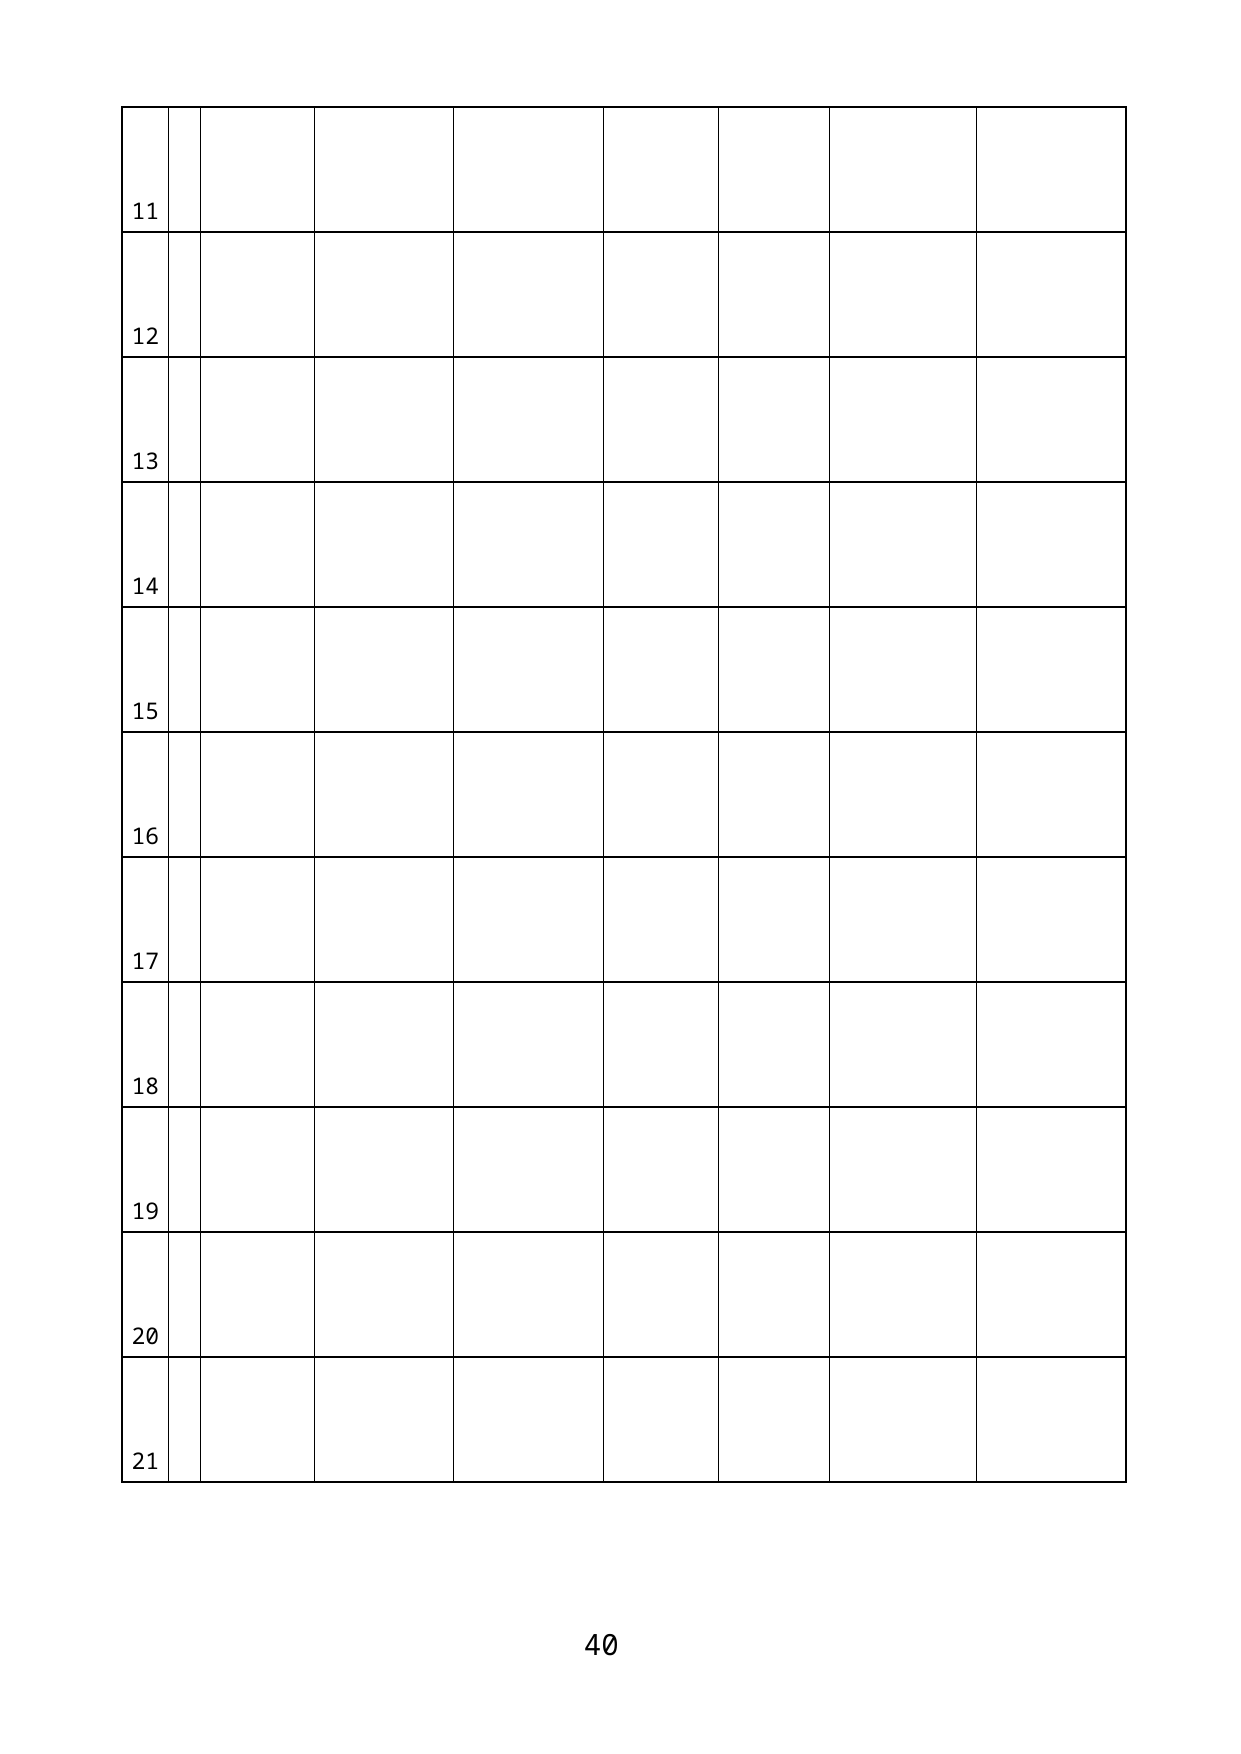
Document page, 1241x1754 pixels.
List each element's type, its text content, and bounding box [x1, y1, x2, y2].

table_cell [1127, 106, 1162, 231]
table_cell [719, 108, 829, 231]
table_cell [201, 483, 314, 606]
table_cell [830, 983, 976, 1106]
table_cell [604, 108, 718, 231]
table_cell [977, 483, 1125, 606]
table_cell [1127, 1356, 1162, 1481]
table_cell [169, 233, 200, 356]
table_cell [604, 1233, 718, 1356]
table_cell [719, 1233, 829, 1356]
table_cell [830, 233, 976, 356]
table_cell [454, 233, 603, 356]
table_cell [830, 608, 976, 731]
table_cell [719, 483, 829, 606]
table_cell [102, 356, 121, 481]
table_cell [102, 231, 121, 356]
table_cell [977, 983, 1125, 1106]
table_cell [169, 358, 200, 481]
table_cell 12 [123, 233, 168, 356]
table_cell [201, 983, 314, 1106]
table_cell [201, 1358, 314, 1481]
table_cell [604, 1358, 718, 1481]
table_cell [169, 483, 200, 606]
table_cell [102, 606, 121, 731]
table_cell [604, 858, 718, 981]
table_cell [169, 1108, 200, 1231]
table_cell [719, 733, 829, 856]
table_cell [604, 983, 718, 1106]
table_cell [169, 733, 200, 856]
table_cell [201, 608, 314, 731]
table_cell [315, 233, 453, 356]
table_cell [169, 983, 200, 1106]
table_cell [169, 108, 200, 231]
table_cell 15 [123, 608, 168, 731]
table_cell [454, 983, 603, 1106]
table_cell [977, 108, 1125, 231]
table_cell [719, 358, 829, 481]
table_cell [977, 1233, 1125, 1356]
table_cell [454, 1108, 603, 1231]
table_cell [604, 233, 718, 356]
table_cell [604, 608, 718, 731]
table_cell [719, 983, 829, 1106]
table_cell 19 [123, 1108, 168, 1231]
table_cell [1127, 481, 1162, 606]
table_cell [719, 858, 829, 981]
table_cell [1127, 606, 1162, 731]
table_cell [102, 731, 121, 856]
table_cell [830, 858, 976, 981]
table_cell [201, 733, 314, 856]
table_cell [315, 858, 453, 981]
table_cell [830, 108, 976, 231]
table_cell 20 [123, 1233, 168, 1356]
table_cell [315, 483, 453, 606]
table_cell [454, 1358, 603, 1481]
table_cell [1127, 1106, 1162, 1231]
table_cell [830, 483, 976, 606]
table_cell [604, 483, 718, 606]
table_cell 17 [123, 858, 168, 981]
table_cell [977, 233, 1125, 356]
table_cell [1127, 856, 1162, 981]
table_cell [977, 608, 1125, 731]
table_cell [102, 856, 121, 981]
table_cell [719, 1358, 829, 1481]
table_cell [201, 358, 314, 481]
table_cell [977, 858, 1125, 981]
table_cell [454, 608, 603, 731]
table_cell 16 [123, 733, 168, 856]
table_cell [315, 358, 453, 481]
table_cell [1127, 356, 1162, 481]
table_cell [977, 1358, 1125, 1481]
table_cell [830, 1233, 976, 1356]
table_cell [830, 358, 976, 481]
table_cell [604, 733, 718, 856]
table_cell [830, 1108, 976, 1231]
table_cell [719, 608, 829, 731]
table_cell [169, 608, 200, 731]
table_cell 21 [123, 1358, 168, 1481]
table_cell [315, 983, 453, 1106]
table_cell [315, 733, 453, 856]
table_cell [604, 358, 718, 481]
table_cell 13 [123, 358, 168, 481]
table_cell [201, 233, 314, 356]
table_cell [977, 1108, 1125, 1231]
table_cell [102, 981, 121, 1106]
table_cell [315, 108, 453, 231]
table_cell [454, 358, 603, 481]
table_cell [719, 1108, 829, 1231]
table_cell [830, 1358, 976, 1481]
table_cell [719, 233, 829, 356]
table_cell 11 [123, 108, 168, 231]
table_cell [102, 481, 121, 606]
table_cell [315, 1358, 453, 1481]
table_cell [201, 108, 314, 231]
table_cell [1127, 231, 1162, 356]
table_cell [315, 608, 453, 731]
table_cell [315, 1233, 453, 1356]
table_cell 14 [123, 483, 168, 606]
table_cell [454, 733, 603, 856]
table_cell [604, 1108, 718, 1231]
table_cell [169, 858, 200, 981]
table_cell [102, 106, 121, 231]
table_cell [315, 1108, 453, 1231]
table_cell [977, 733, 1125, 856]
table_cell [454, 858, 603, 981]
table_cell [1127, 981, 1162, 1106]
table_cell [102, 1356, 121, 1481]
table_cell [454, 108, 603, 231]
table_cell [454, 483, 603, 606]
table_cell [102, 1231, 121, 1356]
table_cell [977, 358, 1125, 481]
table_cell [102, 1106, 121, 1231]
table_cell [1127, 1231, 1162, 1356]
table_cell [201, 858, 314, 981]
table_cell 18 [123, 983, 168, 1106]
table_cell [1127, 731, 1162, 856]
table_cell [169, 1358, 200, 1481]
table_cell [169, 1233, 200, 1356]
table_cell [201, 1108, 314, 1231]
table_cell [201, 1233, 314, 1356]
table_cell [830, 733, 976, 856]
table_cell [454, 1233, 603, 1356]
